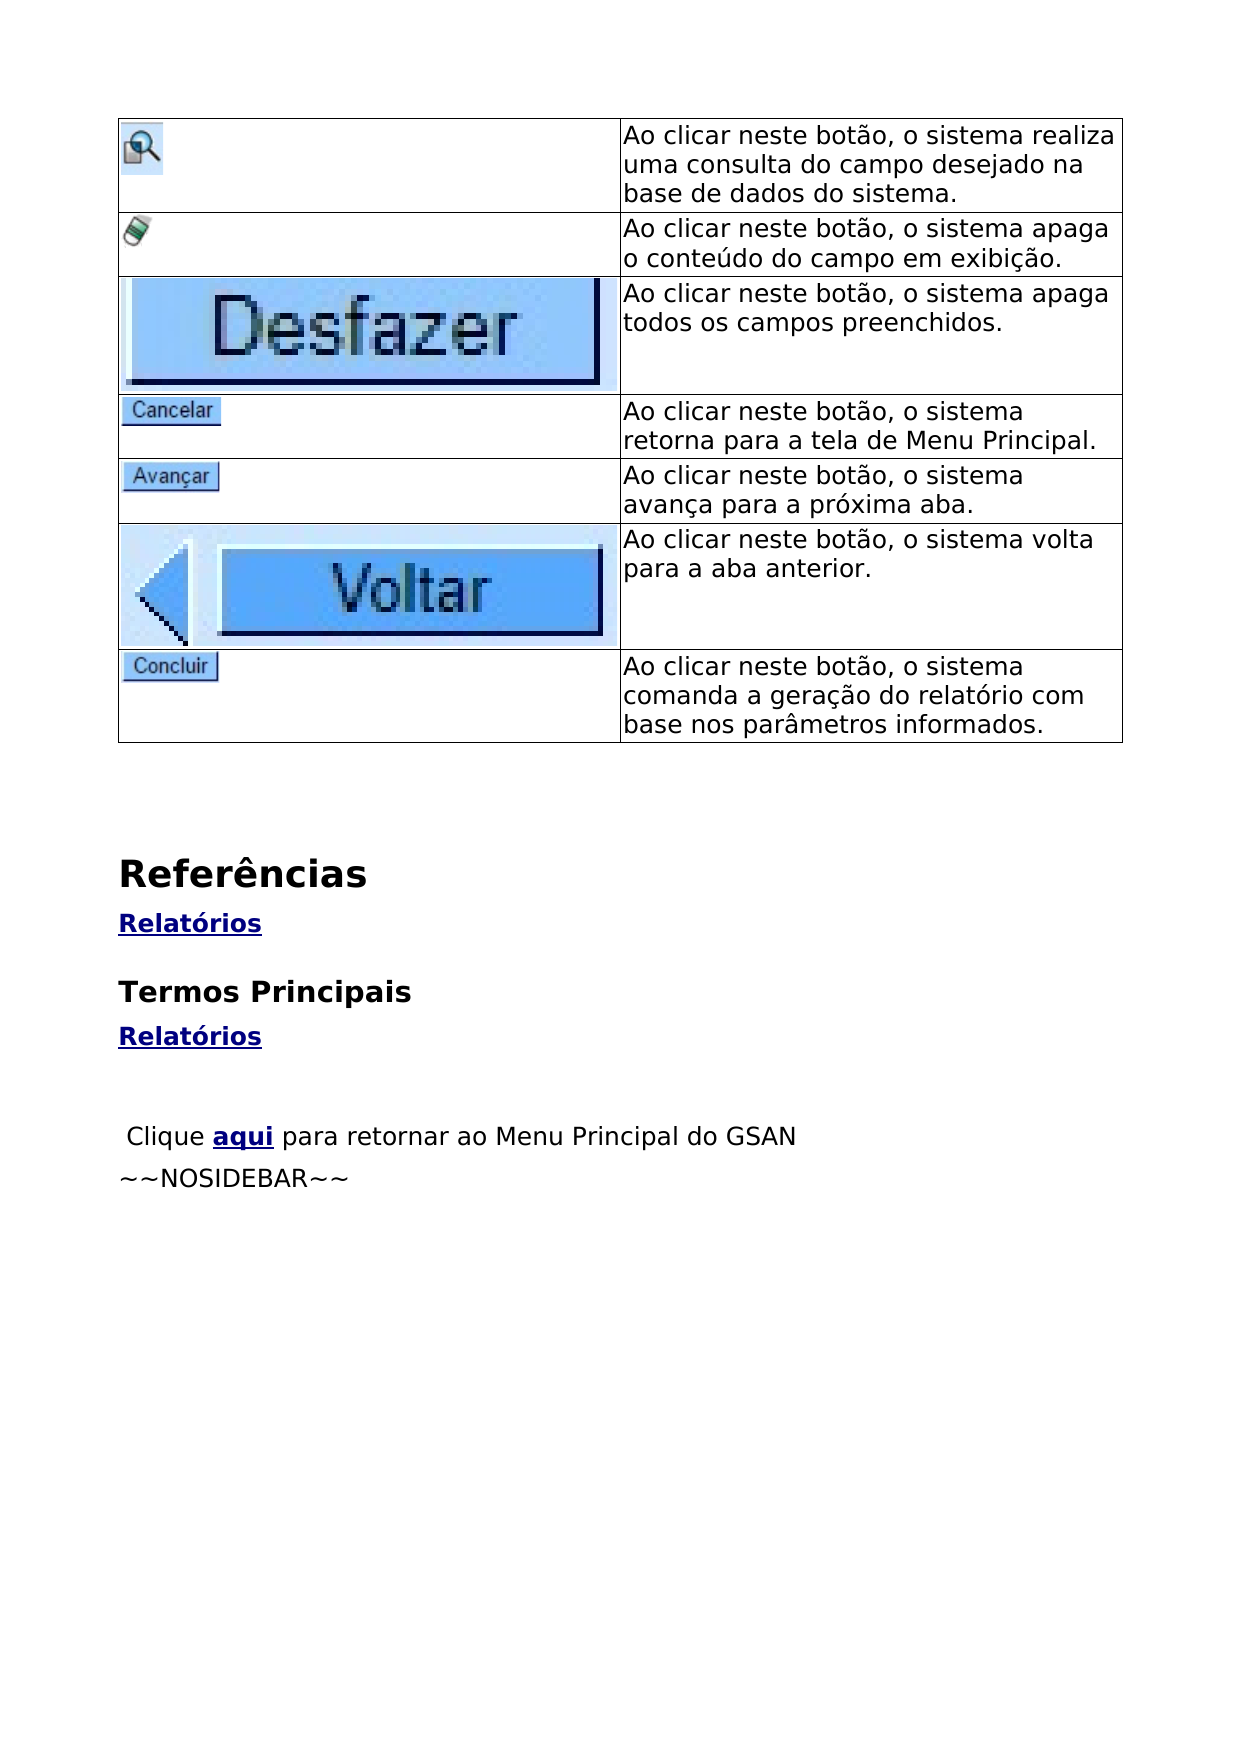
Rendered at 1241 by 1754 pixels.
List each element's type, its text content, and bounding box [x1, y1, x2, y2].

table_cell Ao clicar neste botão, o sistema realiza uma consulta do campo desejado na base de dados do sistema. [621, 119, 1122, 212]
table_cell [119, 119, 620, 212]
text ~~NOSIDEBAR~~ [118, 1164, 1122, 1193]
text Clique aqui para retornar ao Menu Principal do GSAN [118, 1064, 1122, 1151]
picture [121, 525, 618, 646]
table_cell [119, 395, 620, 458]
table_cell [119, 213, 620, 276]
table_cell [119, 459, 620, 522]
table_cell [119, 650, 620, 742]
picture [121, 278, 618, 391]
table_cell Ao clicar neste botão, o sistema comanda a geração do relatório com base nos parâmetros informados. [621, 650, 1122, 742]
subtitle Referências [118, 853, 1122, 897]
picture [121, 397, 222, 426]
picture [121, 461, 220, 493]
table_cell Ao clicar neste botão, o sistema avança para a próxima aba. [621, 459, 1122, 522]
picture [121, 651, 220, 683]
subtitle Termos Principais [118, 976, 1122, 1010]
text Relatórios [118, 909, 1122, 938]
picture [121, 121, 164, 175]
table_cell [119, 524, 620, 649]
table_cell Ao clicar neste botão, o sistema retorna para a tela de Menu Principal. [621, 395, 1122, 458]
table_cell Ao clicar neste botão, o sistema apaga o conteúdo do campo em exibição. [621, 213, 1122, 276]
picture [121, 214, 153, 248]
table_cell Ao clicar neste botão, o sistema volta para a aba anterior. [621, 524, 1122, 649]
table_cell [119, 277, 620, 394]
text Relatórios [118, 1022, 1122, 1051]
table_cell Ao clicar neste botão, o sistema apaga todos os campos preenchidos. [621, 277, 1122, 394]
